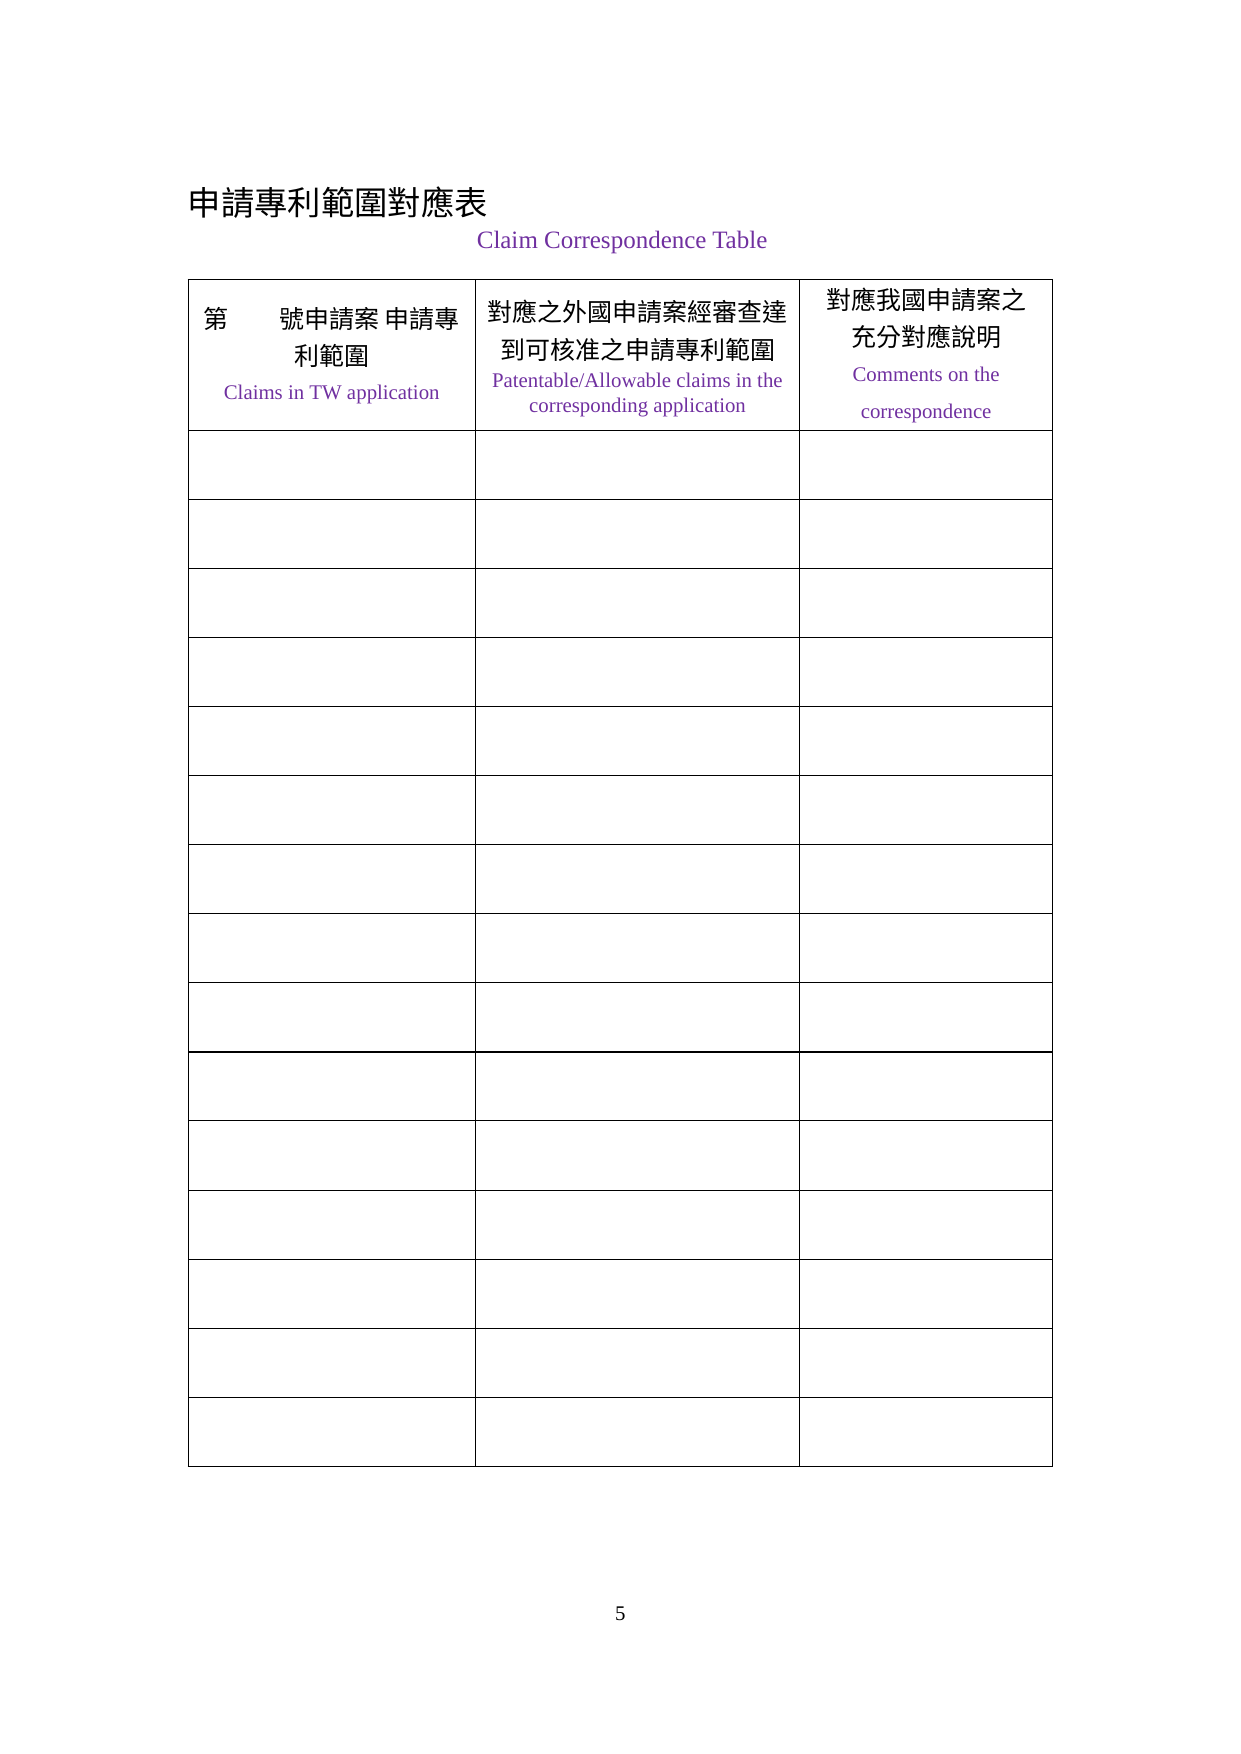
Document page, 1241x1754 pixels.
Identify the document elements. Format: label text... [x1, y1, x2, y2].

table_cell [800, 431, 1052, 499]
table_cell [476, 776, 799, 844]
table_cell [189, 500, 475, 568]
table_cell [189, 1191, 475, 1258]
table_cell [189, 983, 475, 1051]
table_cell [189, 431, 475, 499]
table_cell [476, 914, 799, 982]
table_cell [476, 983, 799, 1051]
table_cell [189, 1053, 475, 1120]
table_cell [189, 845, 475, 913]
table_cell [476, 569, 799, 637]
table_cell [476, 638, 799, 706]
text Claim Correspondence Table [276, 225, 968, 254]
table_cell [800, 914, 1052, 982]
table_cell [476, 500, 799, 568]
table_cell [189, 776, 475, 844]
table_cell [476, 1398, 799, 1466]
table_cell [800, 983, 1052, 1051]
table_cell [800, 569, 1052, 637]
table_cell [800, 500, 1052, 568]
table_cell [800, 776, 1052, 844]
table_cell [800, 1191, 1052, 1258]
table_header 第 號申請案 申請專利範圍 Claims in TW application [189, 280, 475, 430]
table_cell [800, 1053, 1052, 1120]
table_cell [800, 1398, 1052, 1466]
table_cell [476, 1121, 799, 1189]
table_cell [189, 1329, 475, 1397]
table_cell [800, 1329, 1052, 1397]
table_cell [800, 1121, 1052, 1189]
table_cell [189, 638, 475, 706]
table_cell [800, 707, 1052, 775]
table_cell [189, 707, 475, 775]
table_cell [476, 1260, 799, 1328]
table_header 對應之外國申請案經審查達到可核准之申請專利範圍 Patentable/Allowable claims in the corresponding application [476, 280, 799, 430]
table_cell [800, 1260, 1052, 1328]
table_cell [476, 1329, 799, 1397]
table_cell [800, 638, 1052, 706]
table_cell [476, 1191, 799, 1258]
table_cell [476, 845, 799, 913]
text 申請專利範圍對應表 [187, 163, 1053, 238]
table_cell [476, 431, 799, 499]
table_cell [189, 1121, 475, 1189]
table_cell [800, 845, 1052, 913]
table_header 對應我國申請案之 充分對應說明 Comments on the correspondence [800, 280, 1052, 430]
table_cell [476, 707, 799, 775]
table_cell [189, 914, 475, 982]
table_cell [189, 1398, 475, 1466]
table_cell [189, 1260, 475, 1328]
table_cell [189, 569, 475, 637]
table_cell [476, 1053, 799, 1120]
